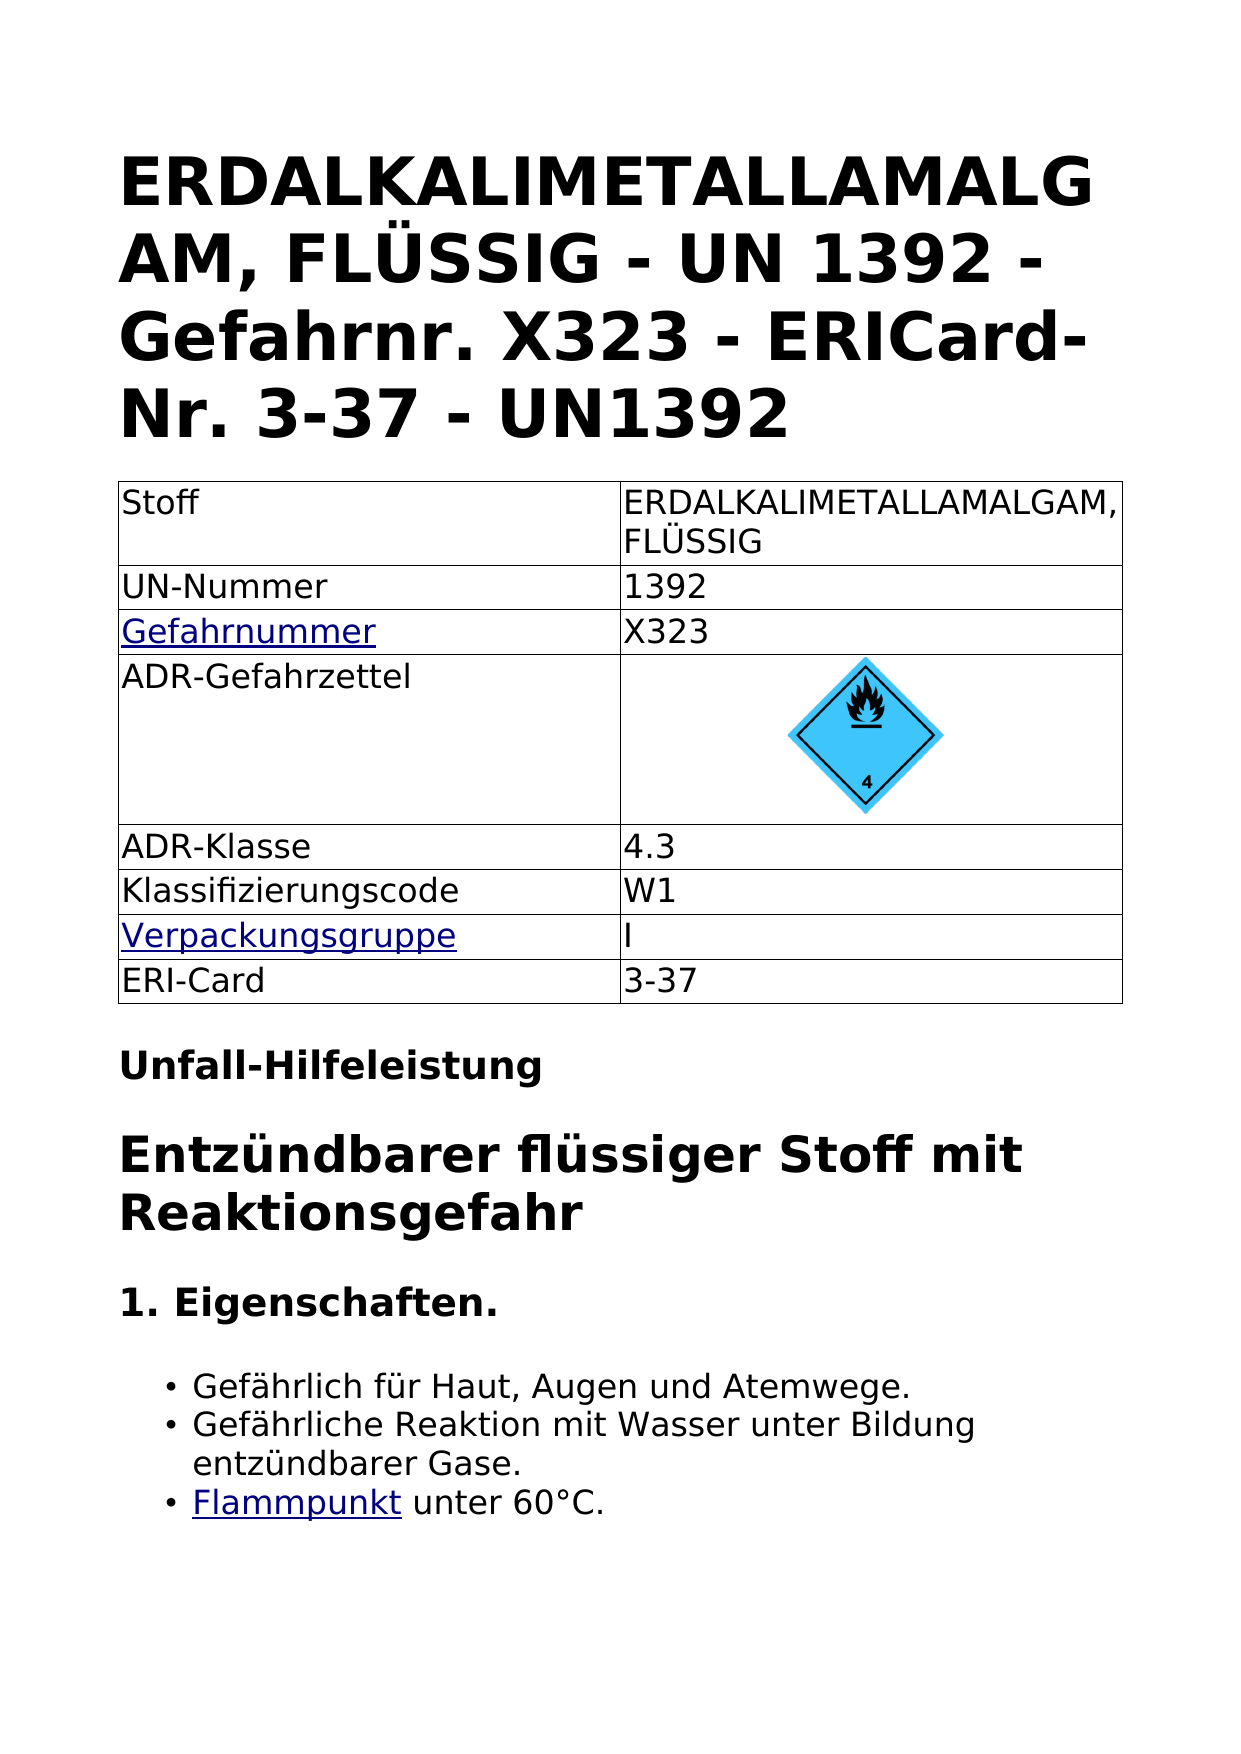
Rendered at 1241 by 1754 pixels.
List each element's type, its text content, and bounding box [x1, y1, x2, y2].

table_header ERDALKALIMETALLAMALGAM, FLÜSSIG [621, 482, 1122, 564]
subtitle ERDALKALIMETALLAMALGAM, FLÜSSIG - UN 1392 - Gefahrnr. X323 - ERICard-Nr. 3-37 - UN1392 [118, 143, 1122, 453]
table_cell Klassifizierungscode [119, 870, 620, 914]
table_cell I [621, 915, 1122, 958]
list Gefährlich für Haut, Augen und Atemwege. [177, 1367, 1122, 1406]
table_cell X323 [621, 610, 1122, 654]
table_cell ERI-Card [119, 960, 620, 1003]
subtitle 1. Eigenschaften. [118, 1280, 1122, 1325]
table_cell 3-37 [621, 960, 1122, 1003]
table_cell ADR-Gefahrzettel [119, 655, 620, 824]
list Flammpunkt unter 60°C. [177, 1484, 1122, 1522]
subtitle Entzündbarer flüssiger Stoff mit Reaktionsgefahr [118, 1126, 1122, 1242]
table_header Stoff [119, 482, 620, 564]
subtitle Unfall-Hilfeleistung [118, 1043, 1122, 1088]
table_cell UN-Nummer [119, 566, 620, 609]
table_cell Verpackungsgruppe [119, 915, 620, 958]
table_cell [621, 655, 1122, 824]
picture [787, 657, 944, 814]
table_cell Gefahrnummer [119, 610, 620, 654]
table_cell W1 [621, 870, 1122, 914]
table_cell 4.3 [621, 825, 1122, 869]
table_cell 1392 [621, 566, 1122, 609]
list Gefährliche Reaktion mit Wasser unter Bildung entzündbarer Gase. [177, 1406, 1122, 1484]
table_cell ADR-Klasse [119, 825, 620, 869]
